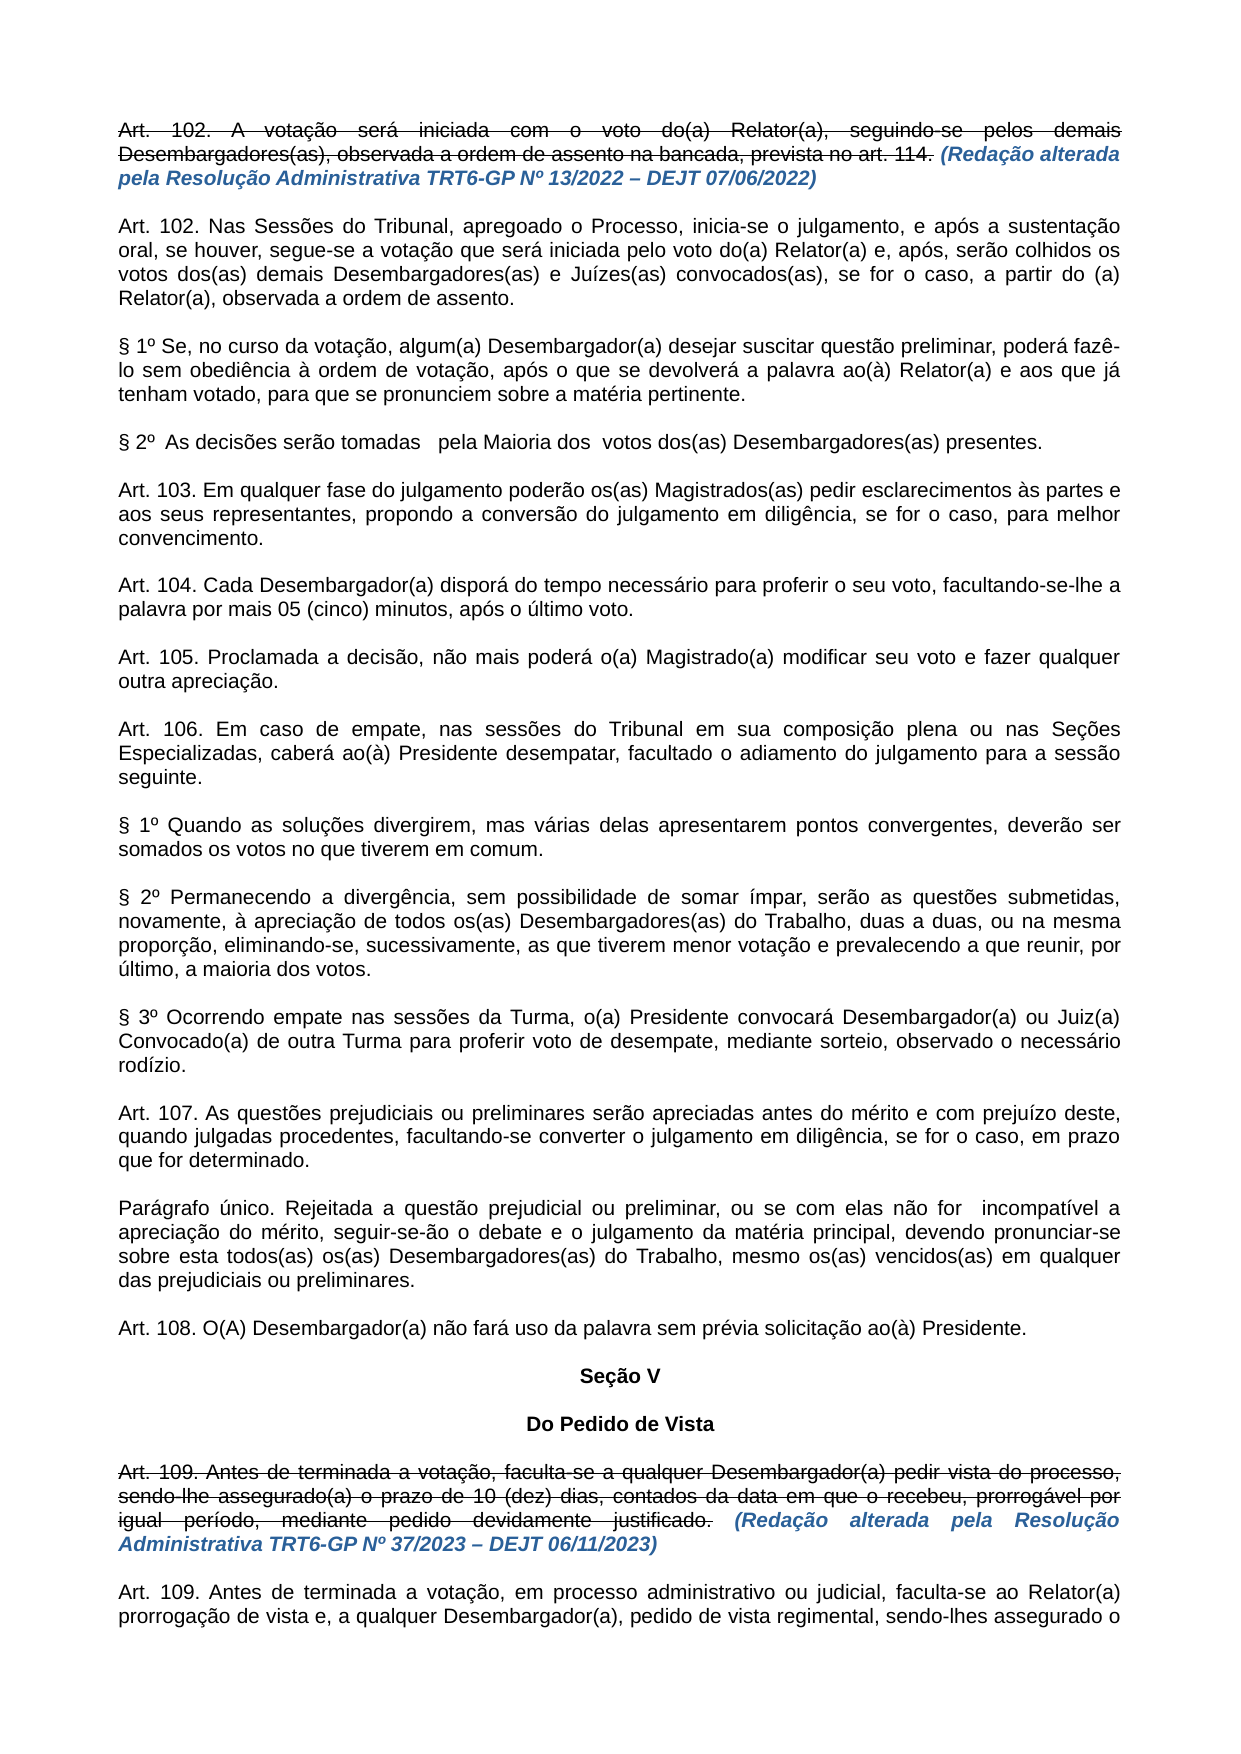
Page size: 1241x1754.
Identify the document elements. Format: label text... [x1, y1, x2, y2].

text Parágrafo único. Rejeitada a questão prejudicial ou preliminar, ou se com elas não for incompatível a apreciação do mérito, seguir-se-ão o debate e o julgamento da matéria principal, devendo pronunciar-se sobre esta todos(as) os(as) Desembargadores(as) do Trabalho, mesmo os(as) vencidos(as) em qualquer das prejudiciais ou preliminares. [118, 1196, 1122, 1292]
text Art. 104. Cada Desembargador(a) disporá do tempo necessário para proferir o seu voto, facultando-se-lhe a palavra por mais 05 (cinco) minutos, após o último voto. [118, 573, 1122, 621]
text § 2º As decisões serão tomadas pela Maioria dos votos dos(as) Desembargadores(as) presentes. [118, 429, 1122, 453]
text § 2º Permanecendo a divergência, sem possibilidade de somar ímpar, serão as questões submetidas, novamente, à apreciação de todos os(as) Desembargadores(as) do Trabalho, duas a duas, ou na mesma proporção, eliminando-se, sucessivamente, as que tiverem menor votação e prevalecendo a que reunir, por último, a maioria dos votos. [118, 885, 1122, 981]
text Seção V [118, 1364, 1122, 1388]
text Art. 109. Antes de terminada a votação, em processo administrativo ou judicial, faculta-se ao Relator(a) prorrogação de vista e, a qualquer Desembargador(a), pedido de vista regimental, sendo-lhes assegurado o [118, 1579, 1122, 1627]
text Art. 109. Antes de terminada a votação, faculta-se a qualquer Desembargador(a) pedir vista do processo, sendo-lhe assegurado(a) o prazo de 10 (dez) dias, contados da data em que o recebeu, prorrogável por igual período, mediante pedido devidamente justificado. (Redação alterada pela Resolução Administrativa TRT6-GP Nº 37/2023 – DEJT 06/11/2023) [118, 1460, 1122, 1556]
text Art. 103. Em qualquer fase do julgamento poderão os(as) Magistrados(as) pedir esclarecimentos às partes e aos seus representantes, propondo a conversão do julgamento em diligência, se for o caso, para melhor convencimento. [118, 477, 1122, 549]
text Art. 107. As questões prejudiciais ou preliminares serão apreciadas antes do mérito e com prejuízo deste, quando julgadas procedentes, facultando-se converter o julgamento em diligência, se for o caso, em prazo que for determinado. [118, 1100, 1122, 1172]
text Do Pedido de Vista [118, 1412, 1122, 1436]
text Art. 102. Nas Sessões do Tribunal, apregoado o Processo, inicia-se o julgamento, e após a sustentação oral, se houver, segue-se a votação que será iniciada pelo voto do(a) Relator(a) e, após, serão colhidos os votos dos(as) demais Desembargadores(as) e Juízes(as) convocados(as), se for o caso, a partir do (a) Relator(a), observada a ordem de assento. [118, 214, 1122, 310]
text Art. 108. O(A) Desembargador(a) não fará uso da palavra sem prévia solicitação ao(à) Presidente. [118, 1316, 1122, 1340]
text § 3º Ocorrendo empate nas sessões da Turma, o(a) Presidente convocará Desembargador(a) ou Juiz(a) Convocado(a) de outra Turma para proferir voto de desempate, mediante sorteio, observado o necessário rodízio. [118, 1004, 1122, 1076]
text Art. 105. Proclamada a decisão, não mais poderá o(a) Magistrado(a) modificar seu voto e fazer qualquer outra apreciação. [118, 645, 1122, 693]
text Art. 106. Em caso de empate, nas sessões do Tribunal em sua composição plena ou nas Seções Especializadas, caberá ao(à) Presidente desempatar, facultado o adiamento do julgamento para a sessão seguinte. [118, 717, 1122, 789]
text § 1º Se, no curso da votação, algum(a) Desembargador(a) desejar suscitar questão preliminar, poderá fazê- lo sem obediência à ordem de votação, após o que se devolverá a palavra ao(à) Relator(a) e aos que já tenham votado, para que se pronunciem sobre a matéria pertinente. [118, 334, 1122, 406]
text Art. 102. A votação será iniciada com o voto do(a) Relator(a), seguindo-se pelos demais Desembargadores(as), observada a ordem de assento na bancada, prevista no art. 114. (Redação alterada pela Resolução Administrativa TRT6-GP Nº 13/2022 – DEJT 07/06/2022) [118, 118, 1122, 131]
text § 1º Quando as soluções divergirem, mas várias delas apresentarem pontos convergentes, deverão ser somados os votos no que tiverem em comum. [118, 813, 1122, 861]
text Art. 102. A votação será iniciada com o voto do(a) Relator(a), seguindo-se pelos demais Desembargadores(as), observada a ordem de assento na bancada, prevista no art. 114. (Redação alterada pela Resolução Administrativa TRT6-GP Nº 13/2022 – DEJT 07/06/2022) [118, 132, 1122, 190]
